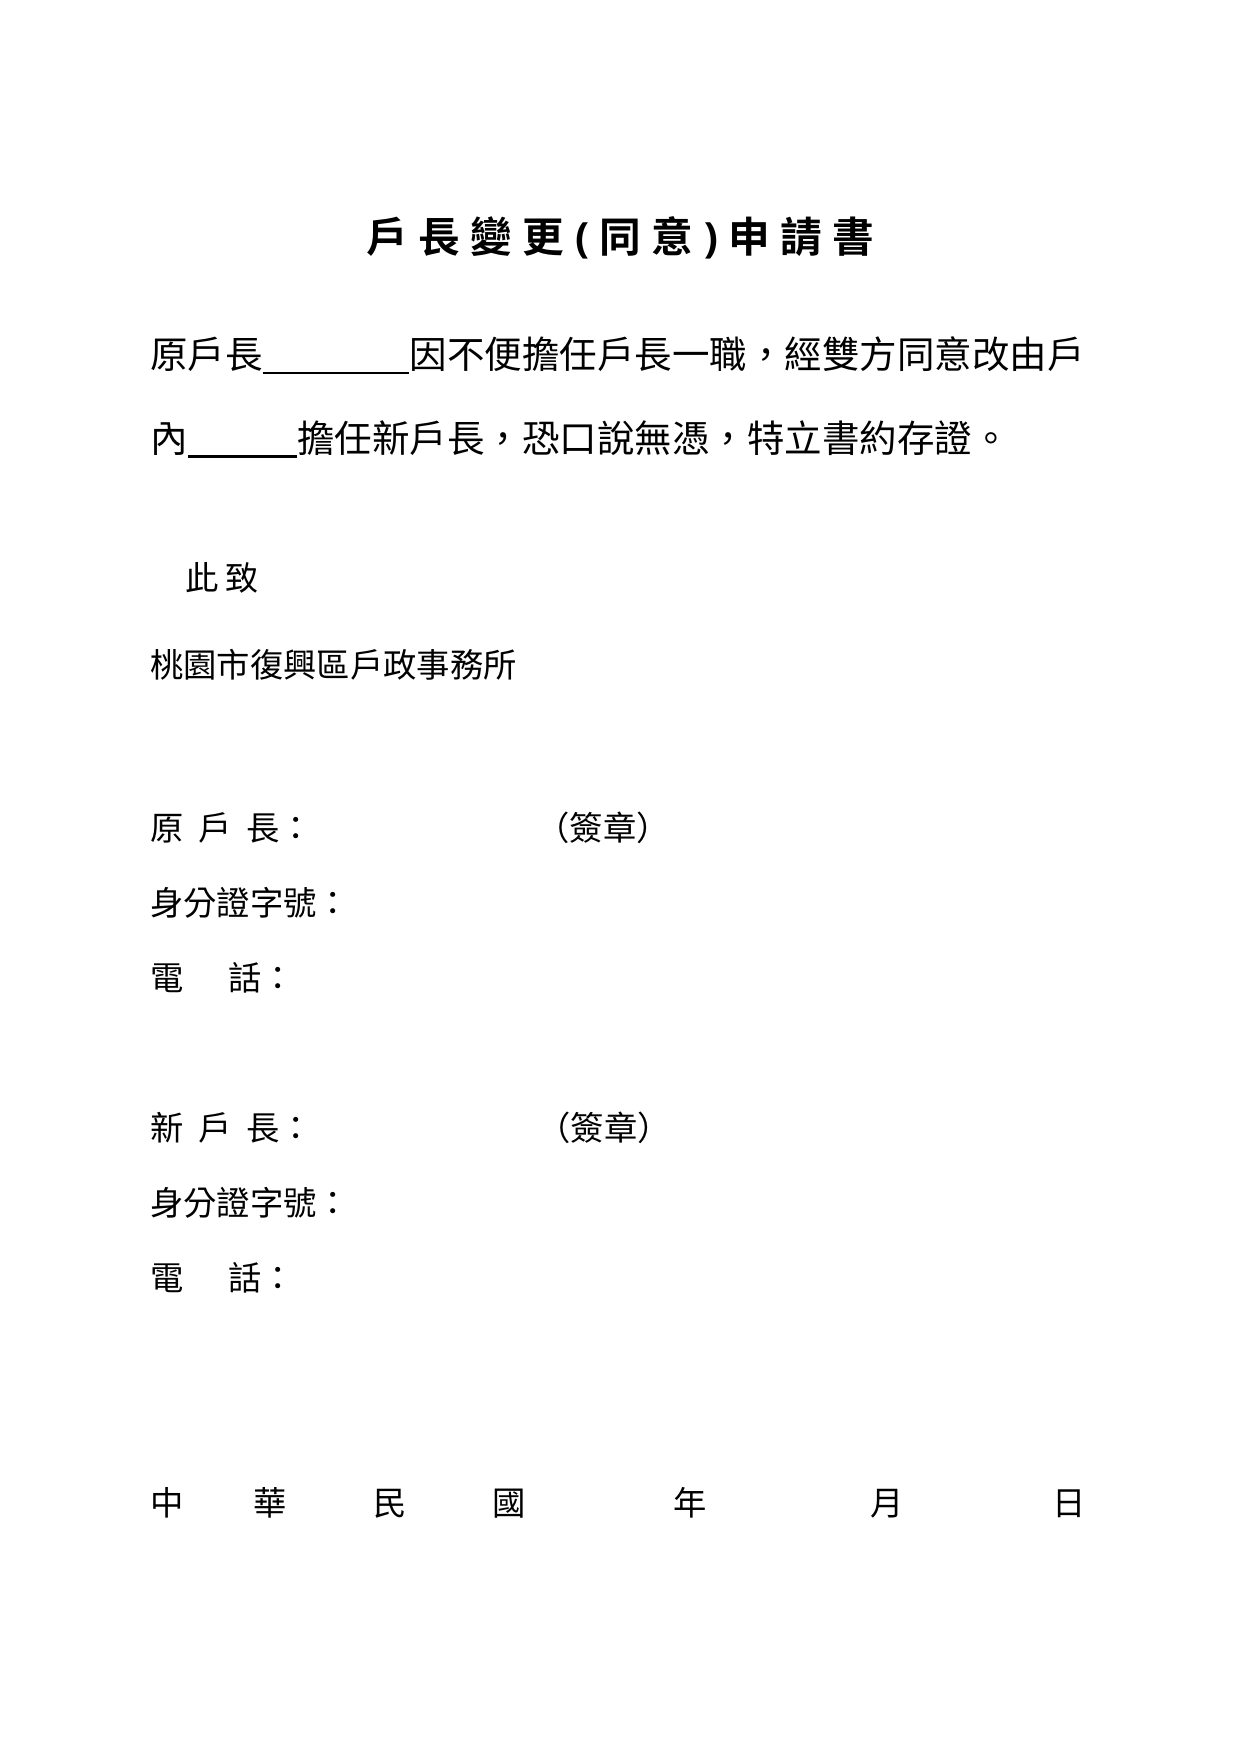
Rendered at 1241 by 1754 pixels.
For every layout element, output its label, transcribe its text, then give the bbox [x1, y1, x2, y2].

text 桃園市復興區戶政事務所 [150, 625, 1090, 700]
text 原 戶 長： （簽章） [150, 788, 1090, 863]
text 此 致 [150, 538, 1090, 613]
text 戶長變更(同意)申請書 [150, 202, 1090, 264]
text 原戶長 因不便擔任戶長一職，經雙方同意改由戶內 擔任新戶長，恐口說無憑，特立書約存證。 [150, 302, 1090, 469]
text 電 話： [150, 1238, 1090, 1313]
text 中 華 民 國 年 月 日 [150, 1463, 1090, 1538]
text 身分證字號： [150, 863, 1090, 938]
text 電 話： [150, 938, 1090, 1013]
text 身分證字號： [150, 1163, 1090, 1238]
text 新 戶 長： （簽章） [150, 1088, 1090, 1163]
